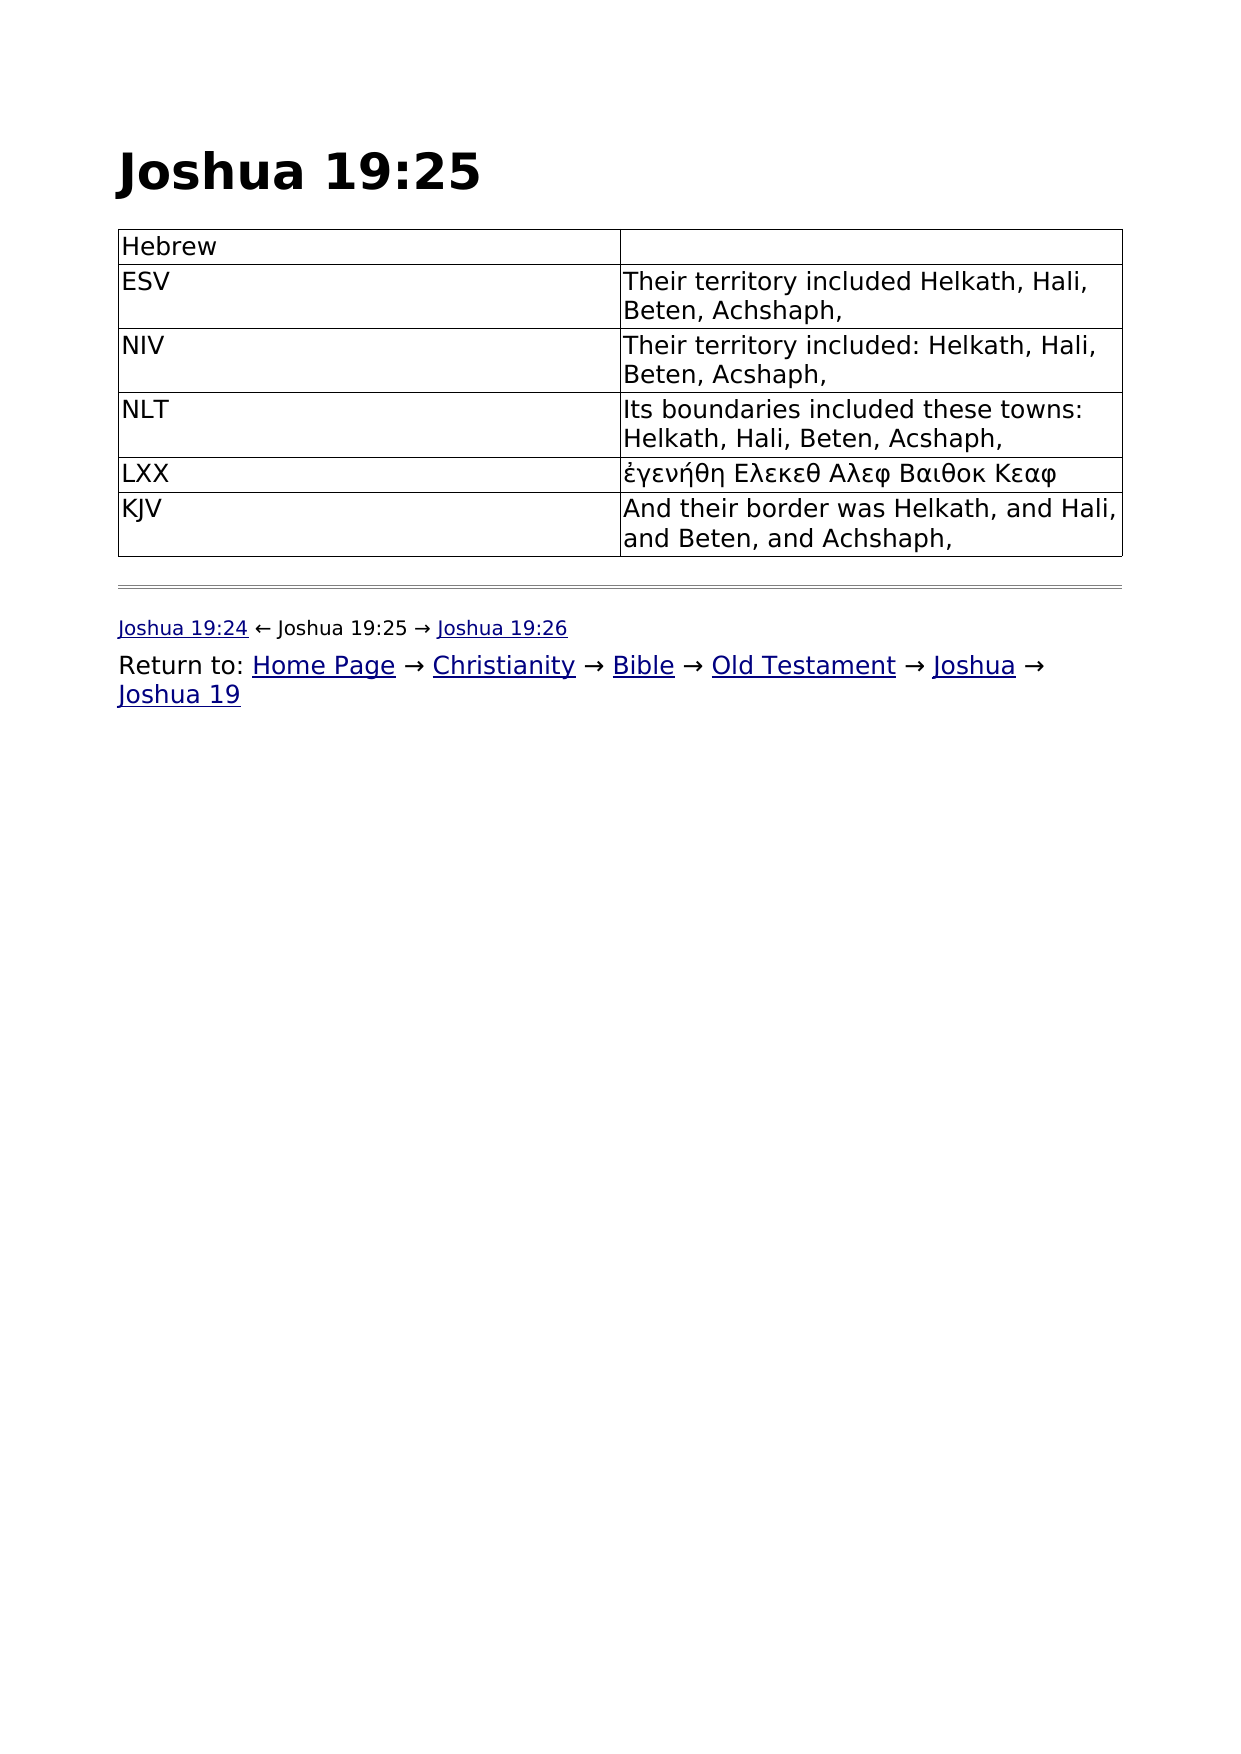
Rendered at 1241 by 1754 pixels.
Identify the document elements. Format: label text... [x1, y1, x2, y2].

table_header [621, 230, 1122, 264]
table_cell NIV [119, 329, 620, 392]
table_cell Their territory included: Helkath, Hali, Beten, Acshaph, [621, 329, 1122, 392]
table_cell And their border was Helkath, and Hali, and Beten, and Achshaph, [621, 493, 1122, 556]
table_cell Its boundaries included these towns: Helkath, Hali, Beten, Acshaph, [621, 393, 1122, 457]
table_header Hebrew [119, 230, 620, 264]
table_cell ESV [119, 265, 620, 328]
table_cell KJV [119, 493, 620, 556]
subtitle Joshua 19:25 [118, 143, 1122, 201]
table_cell LXX [119, 458, 620, 492]
text Joshua 19:24 ← Joshua 19:25 → Joshua 19:26 [118, 617, 1122, 651]
table_cell NLT [119, 393, 620, 457]
table_cell ἐγενήθη Ελεκεθ Αλεφ Βαιθοκ Κεαφ [621, 458, 1122, 492]
table_cell Their territory included Helkath, Hali, Beten, Achshaph, [621, 265, 1122, 328]
text Return to: Home Page → Christianity → Bible → Old Testament → Joshua → Joshua 19 [118, 651, 1122, 709]
